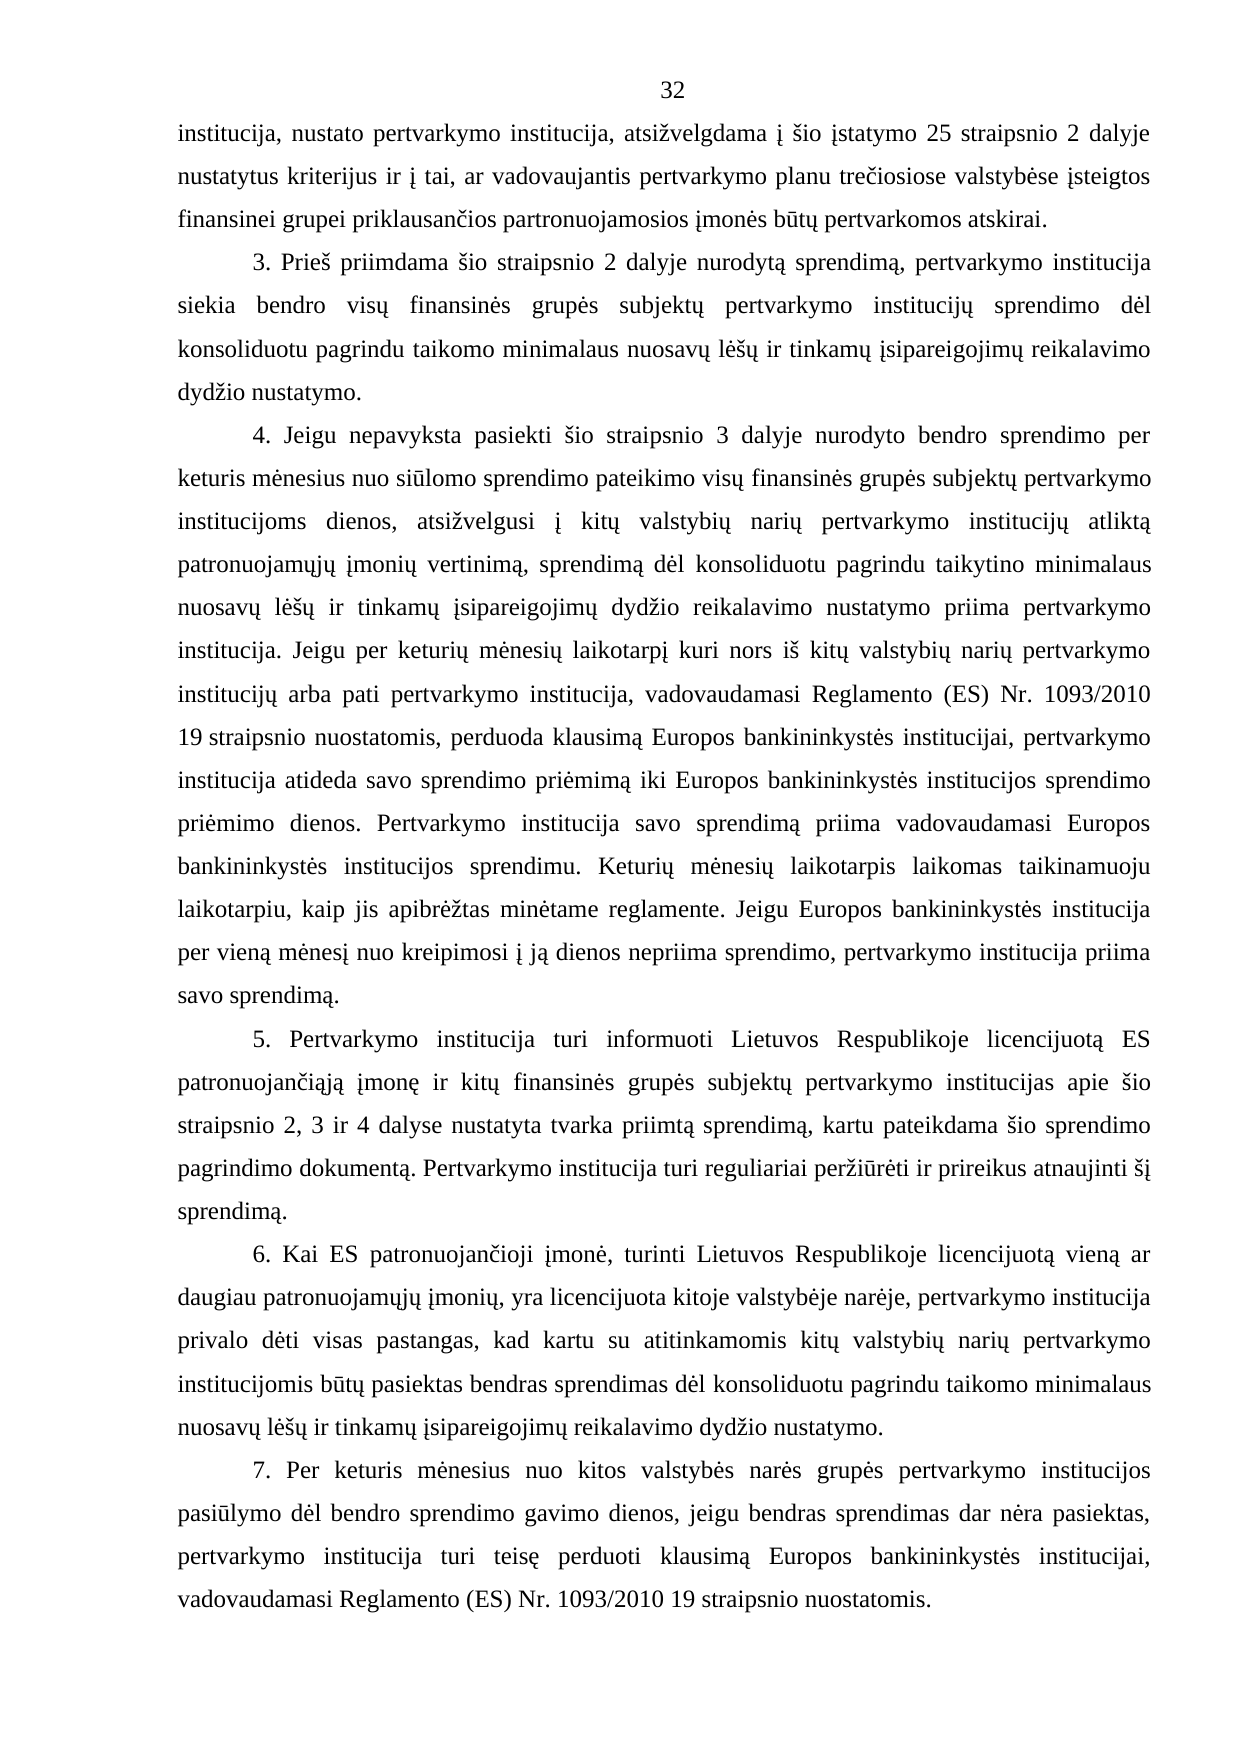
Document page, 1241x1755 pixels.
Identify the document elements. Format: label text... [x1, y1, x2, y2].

text 6. Kai ES patronuojančioji įmonė, turinti Lietuvos Respublikoje licencijuotą vieną ar daugiau patronuojamųjų įmonių, yra licencijuota kitoje valstybėje narėje, pertvarkymo institucija privalo dėti visas pastangas, kad kartu su atitinkamomis kitų valstybių narių pertvarkymo institucijomis būtų pasiektas bendras sprendimas dėl konsoliduotu pagrindu taikomo minimalaus nuosavų lėšų ir tinkamų įsipareigojimų reikalavimo dydžio nustatymo. [177, 1239, 1152, 1441]
text 4. Jeigu nepavyksta pasiekti šio straipsnio 3 dalyje nurodyto bendro sprendimo per keturis mėnesius nuo siūlomo sprendimo pateikimo visų finansinės grupės subjektų pertvarkymo institucijoms dienos, atsižvelgusi į kitų valstybių narių pertvarkymo institucijų atliktą patronuojamųjų įmonių vertinimą, sprendimą dėl konsoliduotu pagrindu taikytino minimalaus nuosavų lėšų ir tinkamų įsipareigojimų dydžio reikalavimo nustatymo priima pertvarkymo institucija. Jeigu per keturių mėnesių laikotarpį kuri nors iš kitų valstybių narių pertvarkymo institucijų arba pati pertvarkymo institucija, vadovaudamasi Reglamento (ES) Nr. 1093/2010 19 straipsnio nuostatomis, perduoda klausimą Europos bankininkystės institucijai, pertvarkymo institucija atideda savo sprendimo priėmimą iki Europos bankininkystės institucijos sprendimo priėmimo dienos. Pertvarkymo institucija savo sprendimą priima vadovaudamasi Europos bankininkystės institucijos sprendimu. Keturių mėnesių laikotarpis laikomas taikinamuoju laikotarpiu, kaip jis apibrėžtas minėtame reglamente. Jeigu Europos bankininkystės institucija per vieną mėnesį nuo kreipimosi į ją dienos nepriima sprendimo, pertvarkymo institucija priima savo sprendimą. [177, 420, 1152, 1009]
text 3. Prieš priimdama šio straipsnio 2 dalyje nurodytą sprendimą, pertvarkymo institucija siekia bendro visų finansinės grupės subjektų pertvarkymo institucijų sprendimo dėl konsoliduotu pagrindu taikomo minimalaus nuosavų lėšų ir tinkamų įsipareigojimų reikalavimo dydžio nustatymo. [177, 247, 1152, 406]
text 5. Pertvarkymo institucija turi informuoti Lietuvos Respublikoje licencijuotą ES patronuojančiąją įmonę ir kitų finansinės grupės subjektų pertvarkymo institucijas apie šio straipsnio 2, 3 ir 4 dalyse nustatyta tvarka priimtą sprendimą, kartu pateikdama šio sprendimo pagrindimo dokumentą. Pertvarkymo institucija turi reguliariai peržiūrėti ir prireikus atnaujinti šį sprendimą. [177, 1024, 1152, 1225]
text institucija, nustato pertvarkymo institucija, atsižvelgdama į šio įstatymo 25 straipsnio 2 dalyje nustatytus kriterijus ir į tai, ar vadovaujantis pertvarkymo planu trečiosiose valstybėse įsteigtos finansinei grupei priklausančios partronuojamosios įmonės būtų pertvarkomos atskirai. [177, 118, 1152, 233]
text 7. Per keturis mėnesius nuo kitos valstybės narės grupės pertvarkymo institucijos pasiūlymo dėl bendro sprendimo gavimo dienos, jeigu bendras sprendimas dar nėra pasiektas, pertvarkymo institucija turi teisę perduoti klausimą Europos bankininkystės institucijai, vadovaudamasi Reglamento (ES) Nr. 1093/2010 19 straipsnio nuostatomis. [177, 1455, 1152, 1613]
